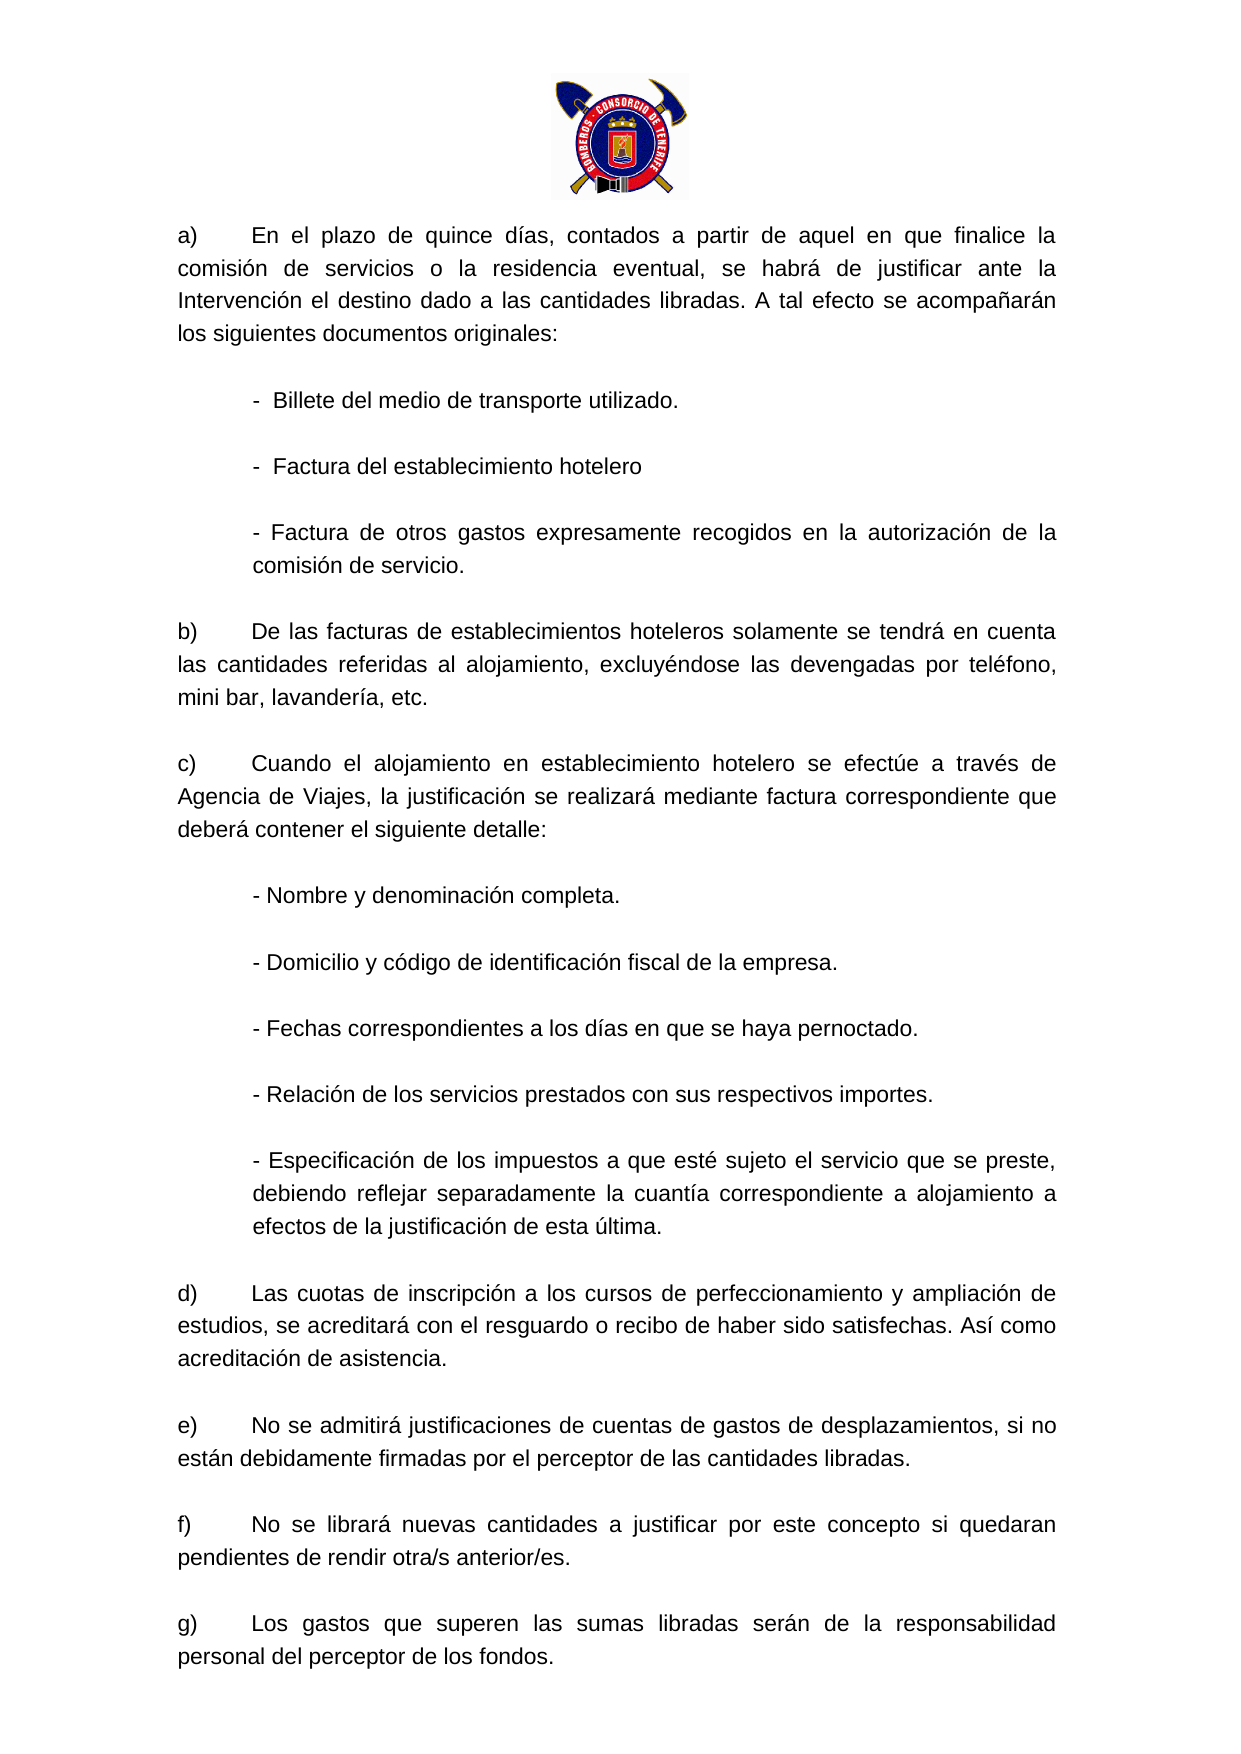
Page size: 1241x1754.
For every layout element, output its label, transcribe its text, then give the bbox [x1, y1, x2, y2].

list Los gastos que superen las sumas libradas serán de la responsabilidad personal del perceptor de los fondos. [177, 1610, 1057, 1669]
text - Factura del establecimiento hotelero [252, 453, 1057, 479]
list Cuando el alojamiento en establecimiento hotelero se efectúe a través de Agencia de Viajes, la justificación se realizará mediante factura correspondiente que deberá contener el siguiente detalle: [177, 750, 1057, 842]
text - Factura de otros gastos expresamente recogidos en la autorización de la comisión de servicio. [252, 519, 1057, 578]
list En el plazo de quince días, contados a partir de aquel en que finalice la comisión de servicios o la residencia eventual, se habrá de justificar ante la Intervención el destino dado a las cantidades libradas. A tal efecto se acompañarán los siguientes documentos originales: [177, 222, 1057, 347]
list Las cuotas de inscripción a los cursos de perfeccionamiento y ampliación de estudios, se acreditará con el resguardo o recibo de haber sido satisfechas. Así como acreditación de asistencia. [177, 1279, 1057, 1372]
text - Nombre y denominación completa. [252, 882, 1057, 909]
text - Especificación de los impuestos a que esté sujeto el servicio que se preste, debiendo reflejar separadamente la cuantía correspondiente a alojamiento a efectos de la justificación de esta última. [252, 1147, 1057, 1239]
text - Relación de los servicios prestados con sus respectivos importes. [252, 1081, 1057, 1107]
list No se librará nuevas cantidades a justificar por este concepto si quedaran pendientes de rendir otra/s anterior/es. [177, 1511, 1057, 1570]
text - Fechas correspondientes a los días en que se haya pernoctado. [252, 1015, 1057, 1041]
list De las facturas de establecimientos hoteleros solamente se tendrá en cuenta las cantidades referidas al alojamiento, excluyéndose las devengadas por teléfono, mini bar, lavandería, etc. [177, 618, 1057, 710]
text - Domicilio y código de identificación fiscal de la empresa. [252, 949, 1057, 975]
text - Billete del medio de transporte utilizado. [252, 387, 1057, 413]
list No se admitirá justificaciones de cuentas de gastos de desplazamientos, si no están debidamente firmadas por el perceptor de las cantidades libradas. [177, 1412, 1057, 1471]
